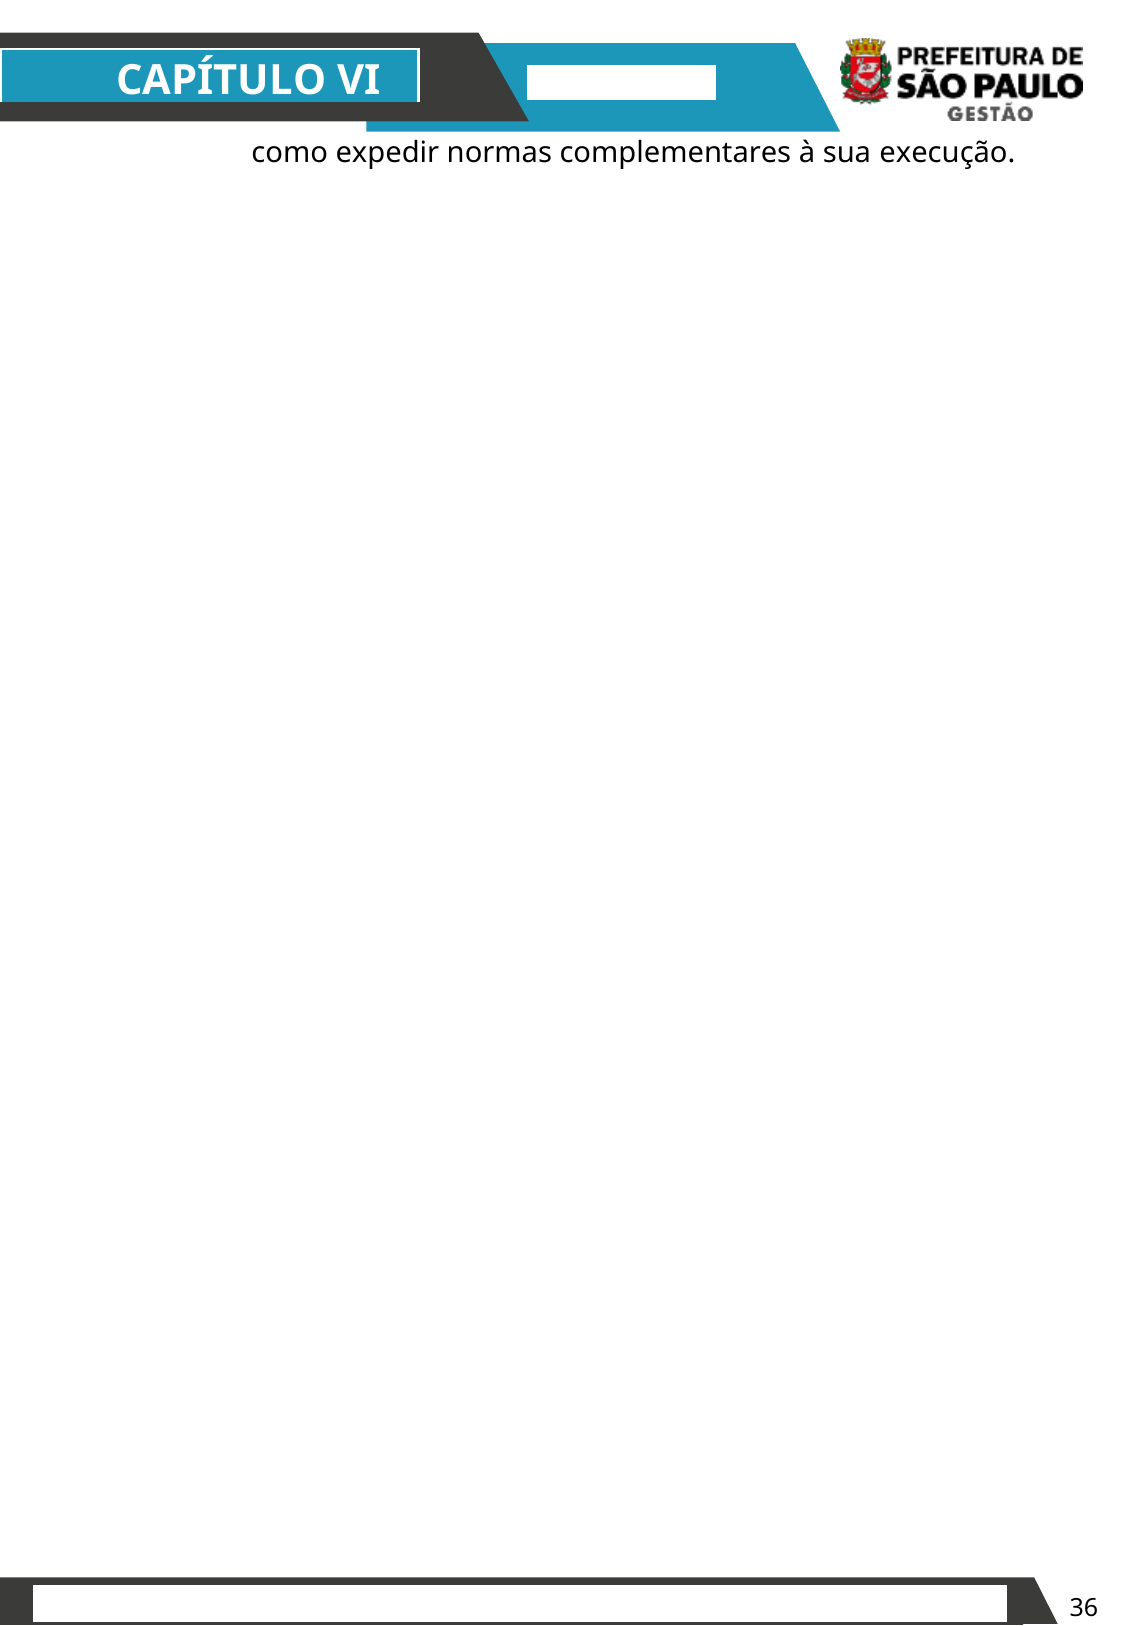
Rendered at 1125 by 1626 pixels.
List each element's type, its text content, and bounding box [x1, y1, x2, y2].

list como expedir normas complementares à sua execução. [216, 131, 1056, 171]
